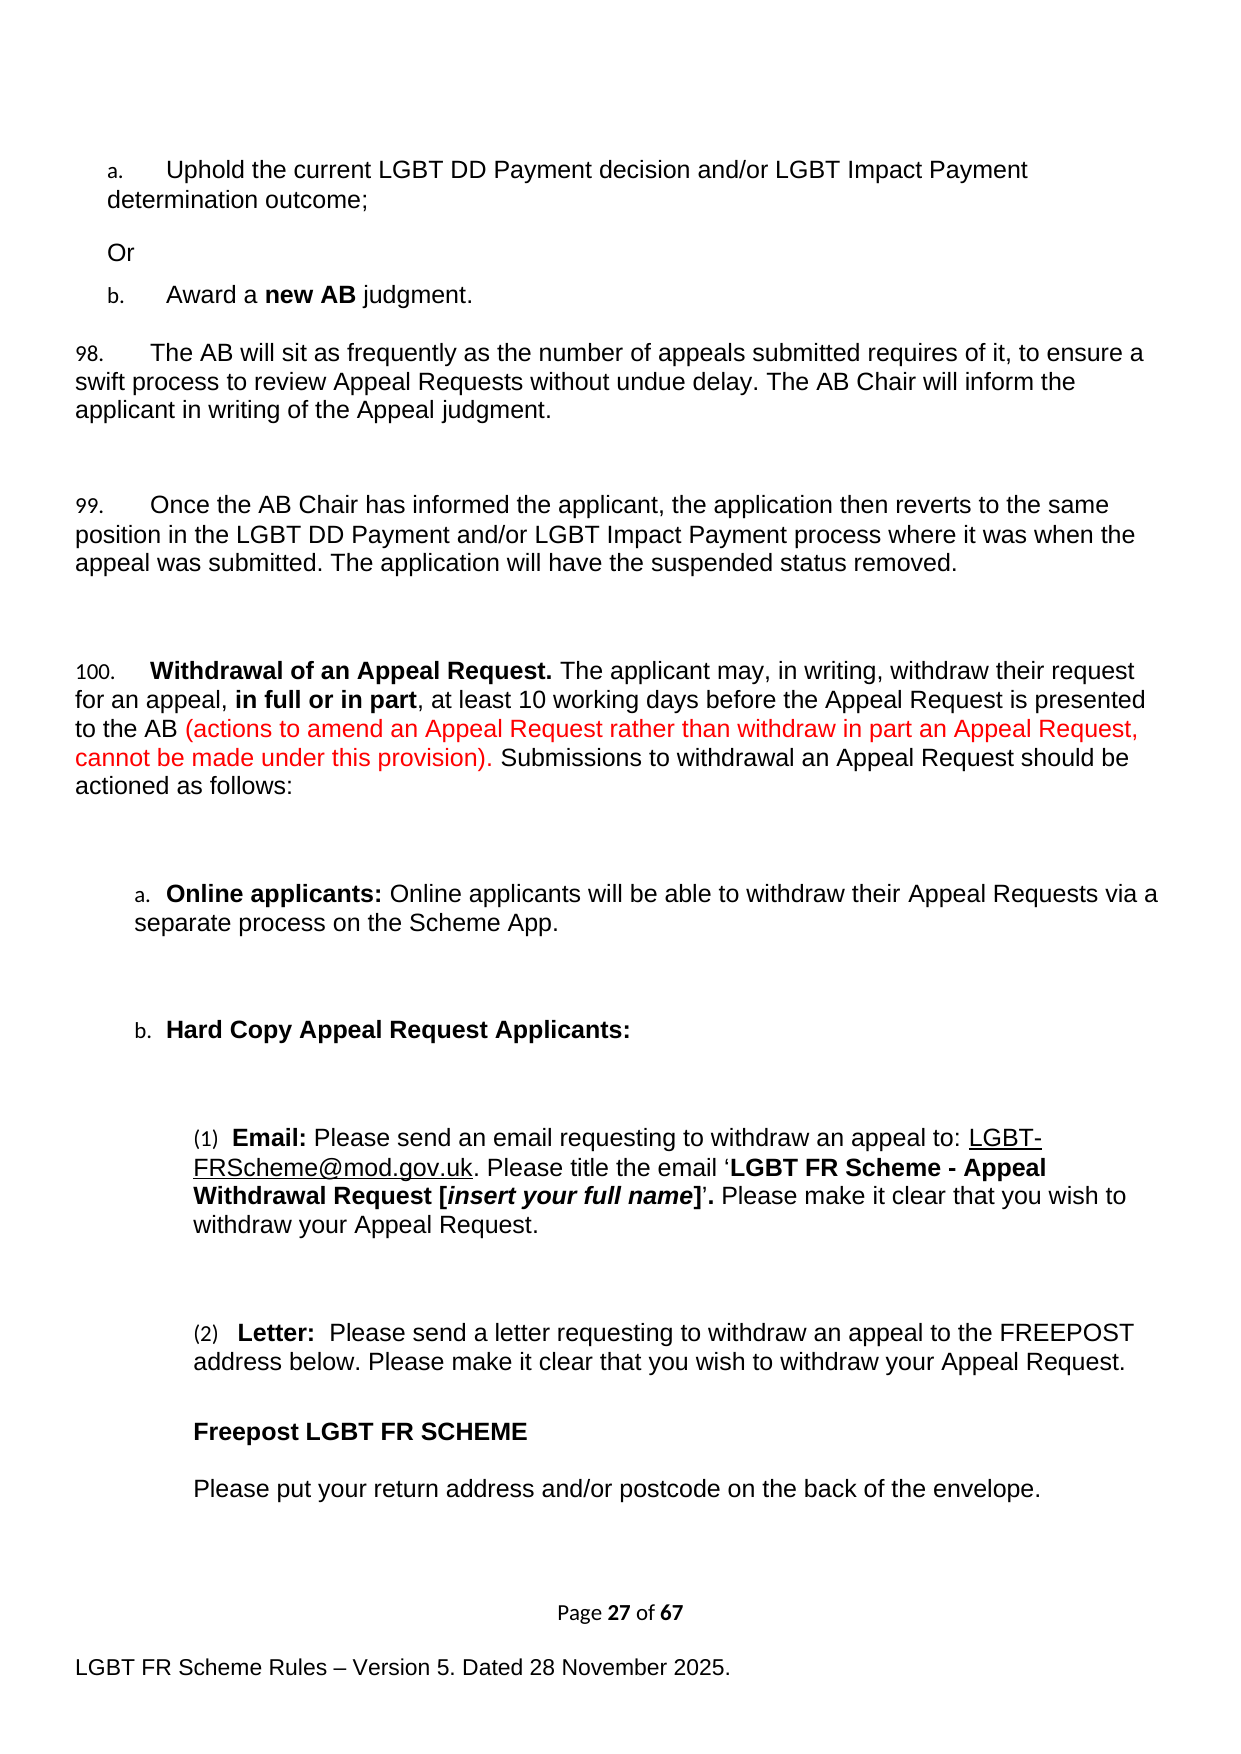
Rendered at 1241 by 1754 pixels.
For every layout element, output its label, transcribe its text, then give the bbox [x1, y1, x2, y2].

list Online applicants: Online applicants will be able to withdraw their Appeal Requests via a separate process on the Scheme App. [134, 879, 1165, 937]
list Withdrawal of an Appeal Request. The applicant may, in writing, withdraw their request for an appeal, in full or in part, at least 10 working days before the Appeal Request is presented to the AB (actions to amend an Appeal Request rather than withdraw in part an Appeal Request, cannot be made under this provision). Submissions to withdrawal an Appeal Request should be actioned as follows: [75, 656, 1165, 800]
list Letter: Please send a letter requesting to withdraw an appeal to the FREEPOST address below. Please make it clear that you wish to withdraw your Appeal Request. [193, 1318, 1165, 1376]
text Please put your return address and/or postcode on the back of the envelope. [193, 1474, 1165, 1503]
list Uphold the current LGBT DD Payment decision and/or LGBT Impact Payment determination outcome; [107, 156, 1165, 213]
text Freepost LGBT FR SCHEME [193, 1417, 1165, 1446]
list Hard Copy Appeal Request Applicants: [134, 1016, 1165, 1045]
list Once the AB Chair has informed the applicant, the application then reverts to the same position in the LGBT DD Payment and/or LGBT Impact Payment process where it was when the appeal was submitted. The application will have the suspended status removed. [75, 491, 1165, 577]
list Or [107, 238, 1165, 267]
list Email: Please send an email requesting to withdraw an appeal to: LGBT-FRScheme@mod.gov.uk. Please title the email ‘LGBT FR Scheme - Appeal Withdrawal Request [insert your full name]’. Please make it clear that you wish to withdraw your Appeal Request. [193, 1123, 1165, 1239]
list Award a new AB judgment. [107, 280, 1165, 309]
list The AB will sit as frequently as the number of appeals submitted requires of it, to ensure a swift process to review Appeal Requests without undue delay. The AB Chair will inform the applicant in writing of the Appeal judgment. [75, 338, 1165, 424]
